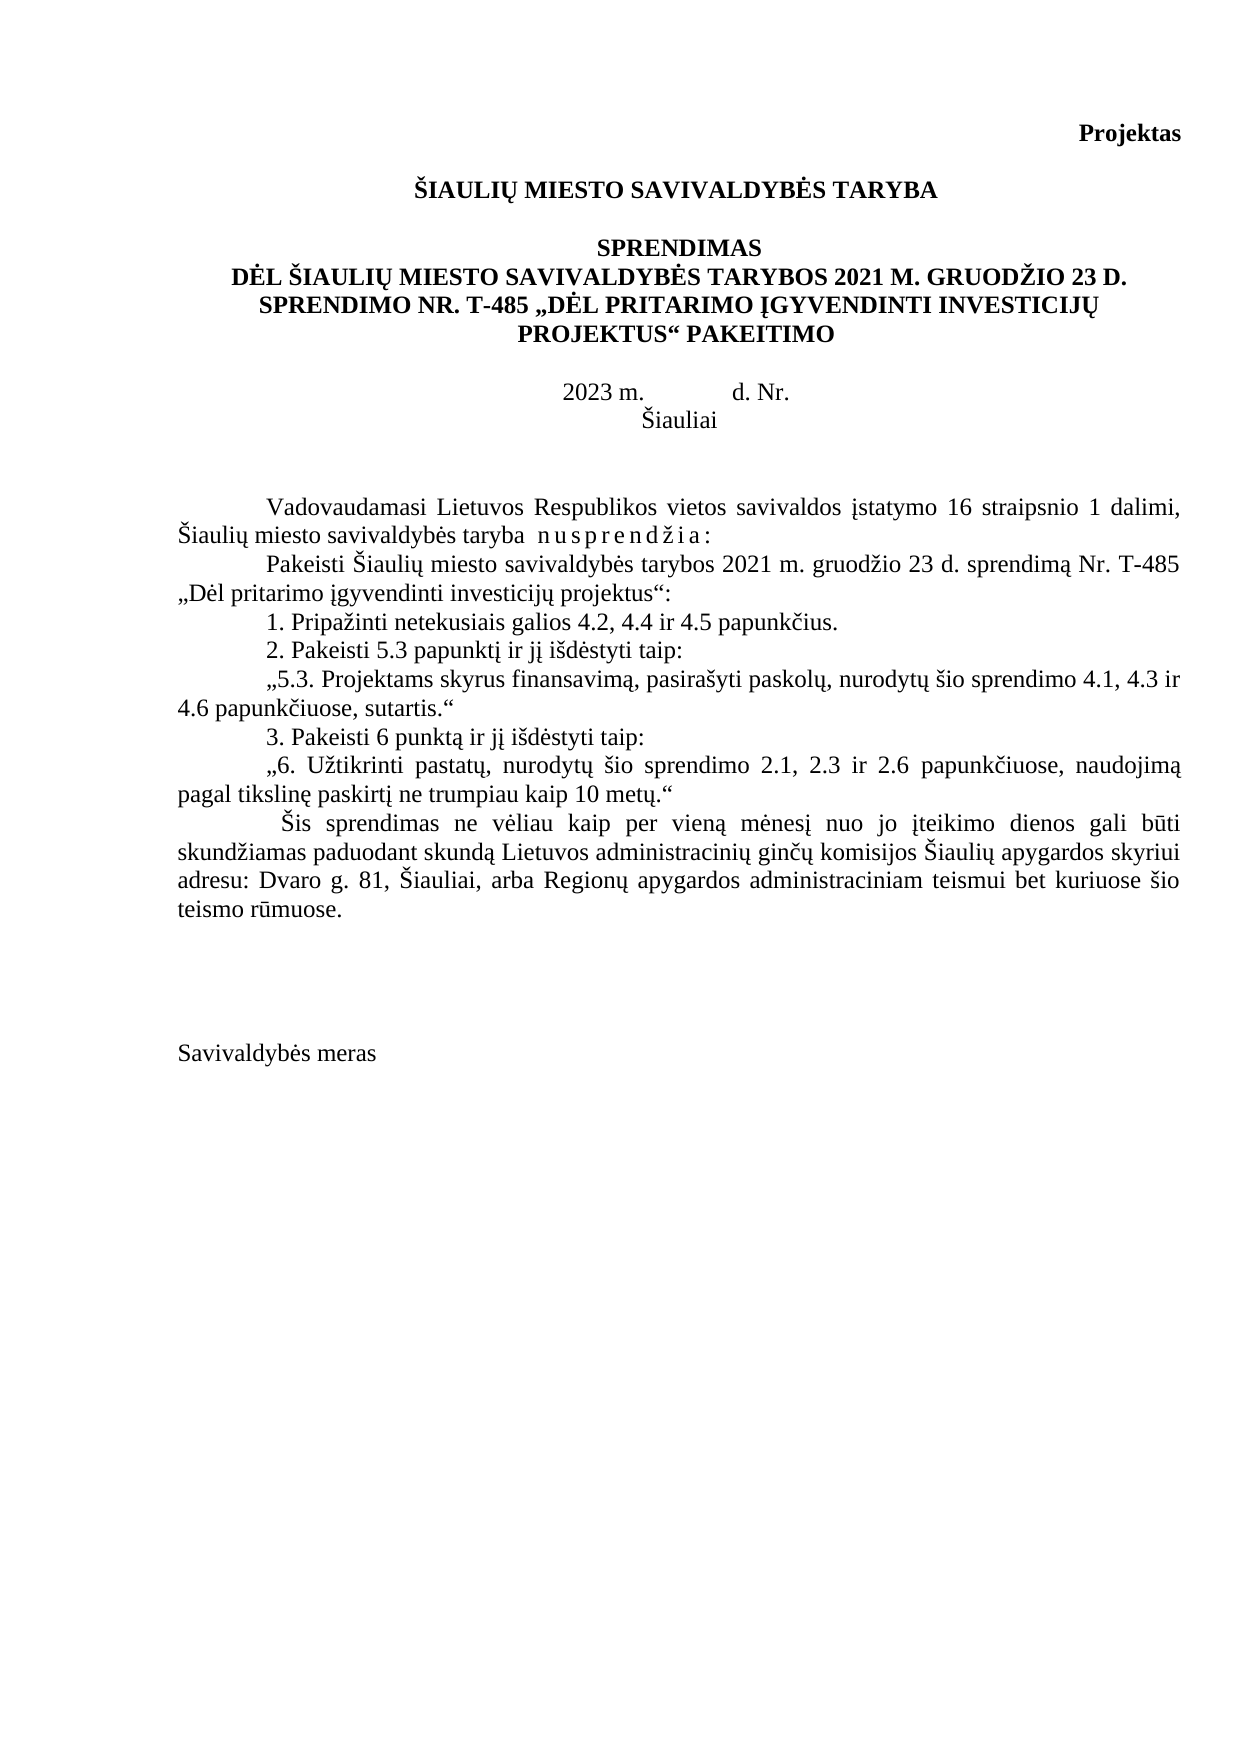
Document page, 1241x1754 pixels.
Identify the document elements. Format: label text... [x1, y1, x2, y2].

text Šiauliai [177, 406, 1181, 434]
text 2023 m. d. Nr. [177, 377, 1181, 406]
text „5.3. Projektams skyrus finansavimą, pasirašyti paskolų, nurodytų šio sprendimo 4.1, 4.3 ir 4.6 papunkčiuose, sutartis.“ [177, 664, 1181, 722]
text ŠIAULIŲ MIESTO SAVIVALDYBĖS TARYBA [177, 176, 1181, 204]
text Šis sprendimas ne vėliau kaip per vieną mėnesį nuo jo įteikimo dienos gali būti skundžiamas paduodant skundą Lietuvos administracinių ginčų komisijos Šiaulių apygardos skyriui adresu: Dvaro g. 81, Šiauliai, arba Regionų apygardos administraciniam teismui bet kuriuose šio teismo rūmuose. [177, 808, 1181, 923]
text 2. Pakeisti 5.3 papunktį ir jį išdėstyti taip: [177, 636, 1181, 664]
text SPRENDIMAS [177, 233, 1181, 262]
text Vadovaudamasi Lietuvos Respublikos vietos savivaldos įstatymo 16 straipsnio 1 dalimi, Šiaulių miesto savivaldybės taryba nusprendžia: [177, 492, 1181, 549]
text 1. Pripažinti netekusiais galios 4.2, 4.4 ir 4.5 papunkčius. [177, 607, 1181, 636]
text Projektas [177, 118, 1181, 147]
text 3. Pakeisti 6 punktą ir jį išdėstyti taip: [177, 722, 1181, 751]
text „6. Užtikrinti pastatų, nurodytų šio sprendimo 2.1, 2.3 ir 2.6 papunkčiuose, naudojimą pagal tikslinę paskirtį ne trumpiau kaip 10 metų.“ [177, 751, 1181, 808]
text DĖL ŠIAULIŲ MIESTO SAVIVALDYBĖS TARYBOS 2021 M. GRUODŽIO 23 D. SPRENDIMO NR. T-485 „DĖL PRITARIMO ĮGYVENDINTI INVESTICIJŲ PROJEKTUS“ PAKEITIMO [177, 262, 1181, 348]
text Pakeisti Šiaulių miesto savivaldybės tarybos 2021 m. gruodžio 23 d. sprendimą Nr. T-485 „Dėl pritarimo įgyvendinti investicijų projektus“: [177, 549, 1181, 607]
text Savivaldybės meras [177, 1038, 1181, 1067]
